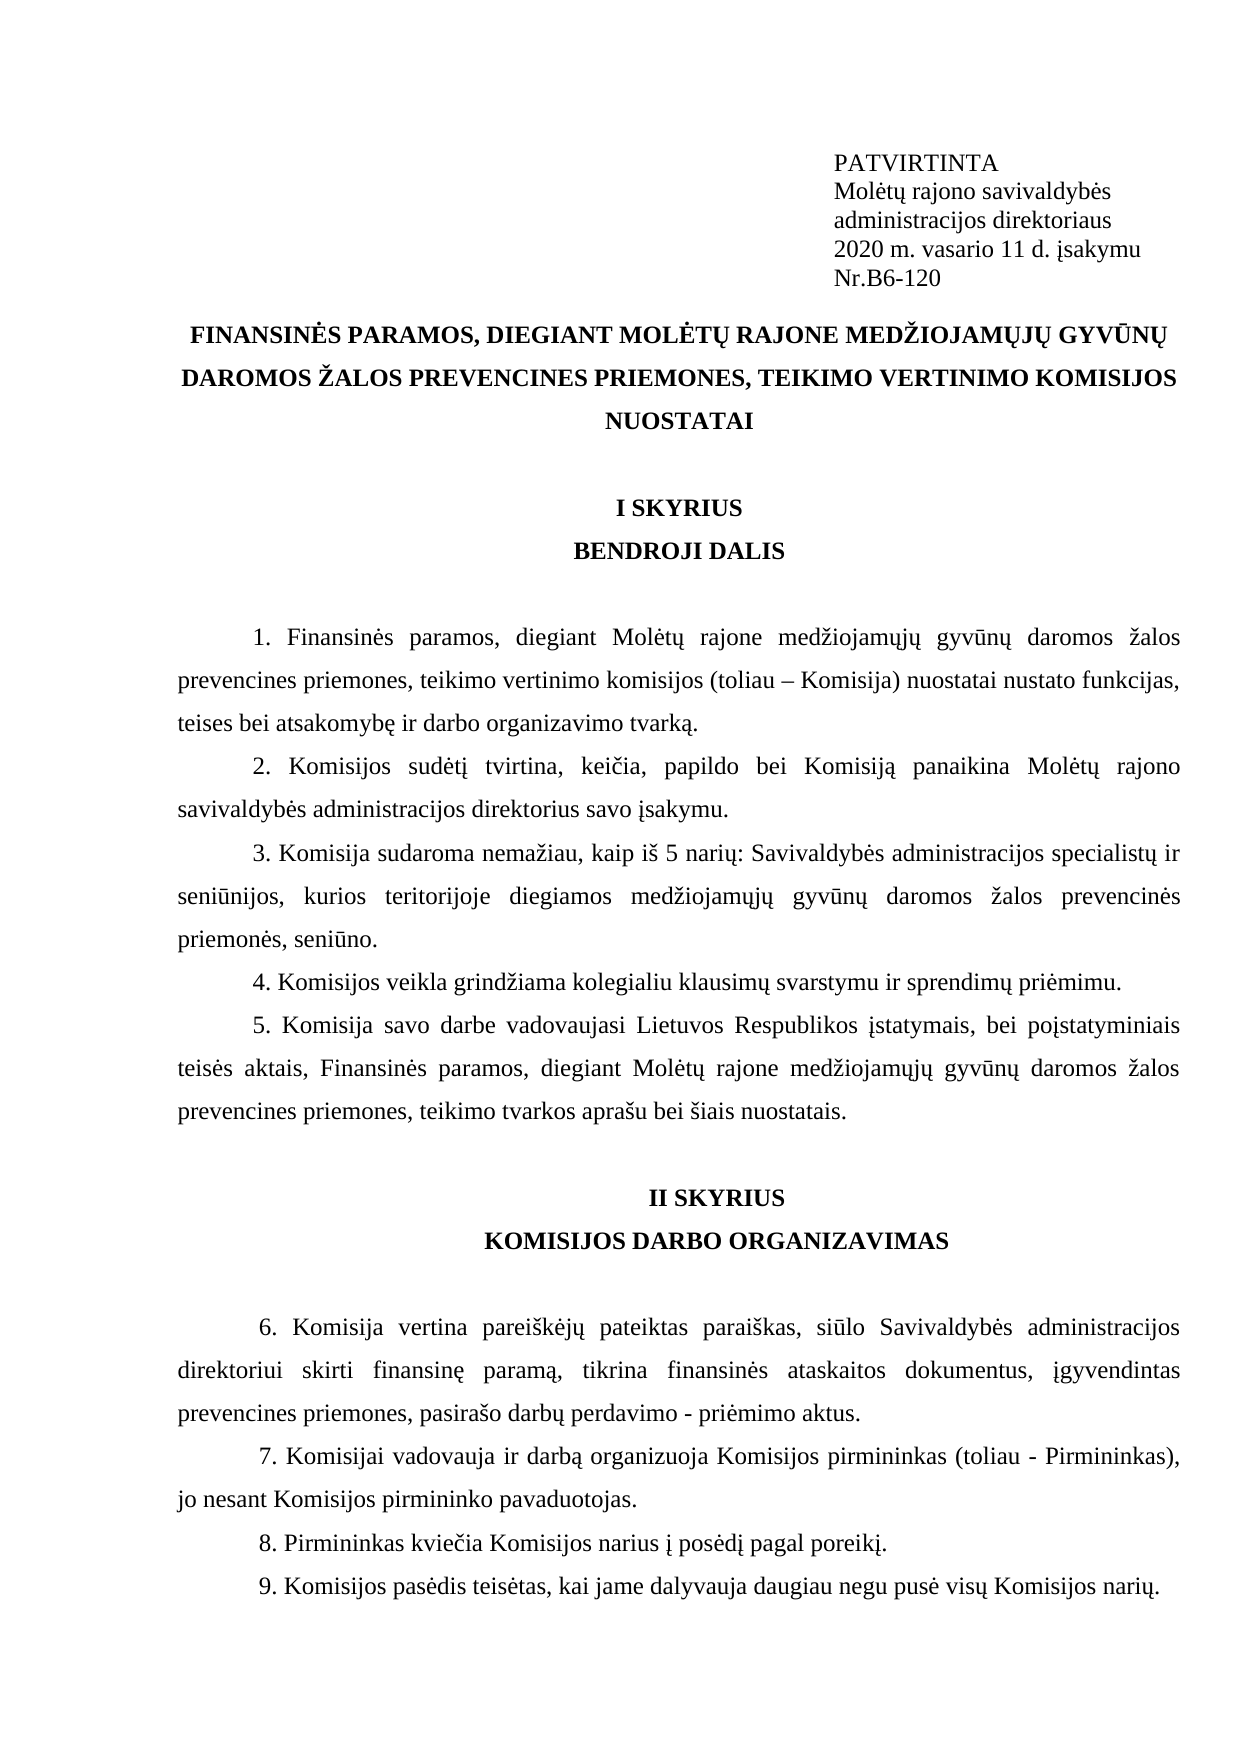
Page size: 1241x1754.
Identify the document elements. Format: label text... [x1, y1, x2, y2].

text 8. Pirmininkas kviečia Komisijos narius į posėdį pagal poreikį. [177, 1528, 1181, 1556]
text 2. Komisijos sudėtį tvirtina, keičia, papildo bei Komisiją panaikina Molėtų rajono savivaldybės administracijos direktorius savo įsakymu. [177, 751, 1181, 823]
text PATVIRTINTA [833, 148, 1181, 176]
text 9. Komisijos pasėdis teisėtas, kai jame dalyvauja daugiau negu pusė visų Komisijos narių. [177, 1571, 1181, 1599]
text II SKYRIUS [177, 1183, 1181, 1211]
text Molėtų rajono savivaldybės [833, 176, 1181, 205]
text KOMISIJOS DARBO ORGANIZAVIMAS [177, 1226, 1181, 1254]
text FINANSINĖS PARAMOS, DIEGIANT MOLĖTŲ RAJONE MEDŽIOJAMŲJŲ GYVŪNŲ DAROMOS ŽALOS PREVENCINES PRIEMONES, TEIKIMO VERTINIMO KOMISIJOS NUOSTATAI [177, 320, 1181, 435]
text BENDROJI DALIS [177, 536, 1181, 564]
text I SKYRIUS [177, 493, 1181, 521]
text 3. Komisija sudaroma nemažiau, kaip iš 5 narių: Savivaldybės administracijos specialistų ir seniūnijos, kurios teritorijoje diegiamos medžiojamųjų gyvūnų daromos žalos prevencinės priemonės, seniūno. [177, 838, 1181, 953]
text 1. Finansinės paramos, diegiant Molėtų rajone medžiojamųjų gyvūnų daromos žalos prevencines priemones, teikimo vertinimo komisijos (toliau – Komisija) nuostatai nustato funkcijas, teises bei atsakomybę ir darbo organizavimo tvarką. [177, 622, 1181, 737]
text 4. Komisijos veikla grindžiama kolegialiu klausimų svarstymu ir sprendimų priėmimu. [177, 967, 1181, 996]
text 2020 m. vasario 11 d. įsakymu [833, 234, 1181, 263]
text administracijos direktoriaus [833, 205, 1181, 234]
text 6. Komisija vertina pareiškėjų pateiktas paraiškas, siūlo Savivaldybės administracijos direktoriui skirti finansinę paramą, tikrina finansinės ataskaitos dokumentus, įgyvendintas prevencines priemones, pasirašo darbų perdavimo - priėmimo aktus. [177, 1312, 1181, 1427]
text 7. Komisijai vadovauja ir darbą organizuoja Komisijos pirmininkas (toliau - Pirmininkas), jo nesant Komisijos pirmininko pavaduotojas. [177, 1441, 1181, 1513]
text 5. Komisija savo darbe vadovaujasi Lietuvos Respublikos įstatymais, bei poįstatyminiais teisės aktais, Finansinės paramos, diegiant Molėtų rajone medžiojamųjų gyvūnų daromos žalos prevencines priemones, teikimo tvarkos aprašu bei šiais nuostatais. [177, 1010, 1181, 1125]
text Nr.B6-120 [833, 263, 1181, 291]
